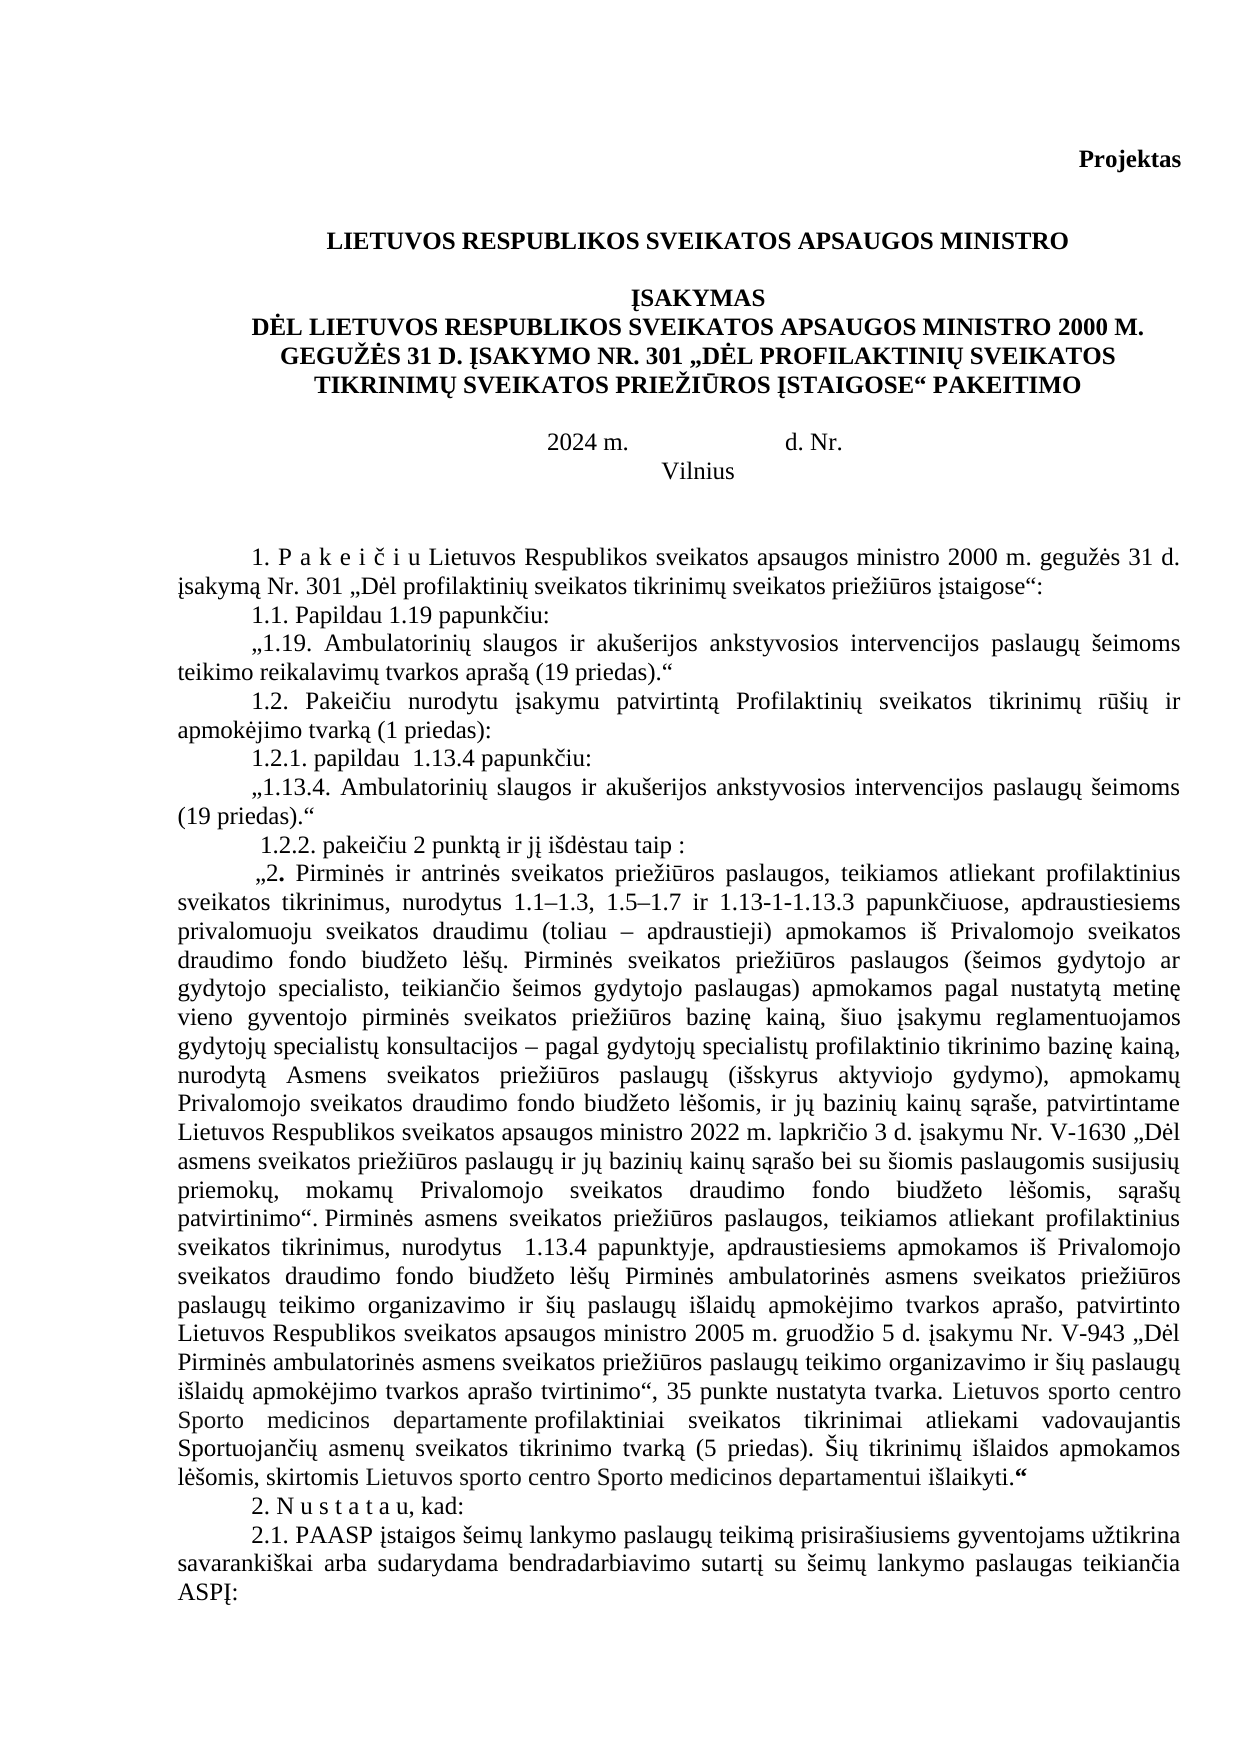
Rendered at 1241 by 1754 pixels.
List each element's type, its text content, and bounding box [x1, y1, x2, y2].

text 2024 m. d. Nr. [215, 427, 1181, 456]
text „1.13.4. Ambulatorinių slaugos ir akušerijos ankstyvosios intervencijos paslaugų šeimoms (19 priedas).“ [177, 772, 1181, 830]
text Vilnius [215, 456, 1181, 485]
text 1. P a k e i č i u Lietuvos Respublikos sveikatos apsaugos ministro 2000 m. gegužės 31 d. įsakymą Nr. 301 „Dėl profilaktinių sveikatos tikrinimų sveikatos priežiūros įstaigose“: [177, 542, 1181, 600]
text 1.2.1. papildau 1.13.4 papunkčiu: [251, 743, 1181, 772]
text 2. N u s t a t a u, kad: [177, 1491, 1181, 1520]
text 2.1. PAASP įstaigos šeimų lankymo paslaugų teikimą prisirašiusiems gyventojams užtikrina savarankiškai arba sudarydama bendradarbiavimo sutartį su šeimų lankymo paslaugas teikiančia ASPĮ: [177, 1520, 1181, 1606]
text 1.2.2. pakeičiu 2 punktą ir jį išdėstau taip : [260, 830, 1181, 858]
text LIETUVOS RESPUBLIKOS SVEIKATOS APSAUGOS MINISTRO [215, 226, 1181, 255]
text 1.1. Papildau 1.19 papunkčiu: [251, 600, 1181, 628]
text „1.19. Ambulatorinių slaugos ir akušerijos ankstyvosios intervencijos paslaugų šeimoms teikimo reikalavimų tvarkos aprašą (19 priedas).“ [177, 628, 1181, 686]
text 1.2. Pakeičiu nurodytu įsakymu patvirtintą Profilaktinių sveikatos tikrinimų rūšių ir apmokėjimo tvarką (1 priedas): [177, 686, 1181, 743]
text Projektas [177, 144, 1181, 173]
text DĖL LIETUVOS RESPUBLIKOS SVEIKATOS APSAUGOS MINISTRO 2000 M. GEGUŽĖS 31 D. ĮSAKYMO NR. 301 „DĖL PROFILAKTINIŲ SVEIKATOS TIKRINIMŲ SVEIKATOS PRIEŽIŪROS ĮSTAIGOSE“ PAKEITIMO [215, 312, 1181, 398]
text ĮSAKYMAS [215, 283, 1181, 312]
text „2. Pirminės ir antrinės sveikatos priežiūros paslaugos, teikiamos atliekant profilaktinius sveikatos tikrinimus, nurodytus 1.1–1.3, 1.5–1.7 ir 1.13-1-1.13.3 papunkčiuose, apdraustiesiems privalomuoju sveikatos draudimu (toliau – apdraustieji) apmokamos iš Privalomojo sveikatos draudimo fondo biudžeto lėšų. Pirminės sveikatos priežiūros paslaugos (šeimos gydytojo ar gydytojo specialisto, teikiančio šeimos gydytojo paslaugas) apmokamos pagal nustatytą metinę vieno gyventojo pirminės sveikatos priežiūros bazinę kainą, šiuo įsakymu reglamentuojamos gydytojų specialistų konsultacijos – pagal gydytojų specialistų profilaktinio tikrinimo bazinę kainą, nurodytą Asmens sveikatos priežiūros paslaugų (išskyrus aktyviojo gydymo), apmokamų Privalomojo sveikatos draudimo fondo biudžeto lėšomis, ir jų bazinių kainų sąraše, patvirtintame Lietuvos Respublikos sveikatos apsaugos ministro 2022 m. lapkričio 3 d. įsakymu Nr. V-1630 „Dėl asmens sveikatos priežiūros paslaugų ir jų bazinių kainų sąrašo bei su šiomis paslaugomis susijusių priemokų, mokamų Privalomojo sveikatos draudimo fondo biudžeto lėšomis, sąrašų patvirtinimo“. Pirminės asmens sveikatos priežiūros paslaugos, teikiamos atliekant profilaktinius sveikatos tikrinimus, nurodytus 1.13.4 papunktyje, apdraustiesiems apmokamos iš Privalomojo sveikatos draudimo fondo biudžeto lėšų Pirminės ambulatorinės asmens sveikatos priežiūros paslaugų teikimo organizavimo ir šių paslaugų išlaidų apmokėjimo tvarkos aprašo, patvirtinto Lietuvos Respublikos sveikatos apsaugos ministro 2005 m. gruodžio 5 d. įsakymu Nr. V-943 „Dėl Pirminės ambulatorinės asmens sveikatos priežiūros paslaugų teikimo organizavimo ir šių paslaugų išlaidų apmokėjimo tvarkos aprašo tvirtinimo“, 35 punkte nustatyta tvarka. Lietuvos sporto centro Sporto medicinos departamente profilaktiniai sveikatos tikrinimai atliekami vadovaujantis Sportuojančių asmenų sveikatos tikrinimo tvarką (5 priedas). Šių tikrinimų išlaidos apmokamos lėšomis, skirtomis Lietuvos sporto centro Sporto medicinos departamentui išlaikyti.“ [177, 858, 1181, 1491]
